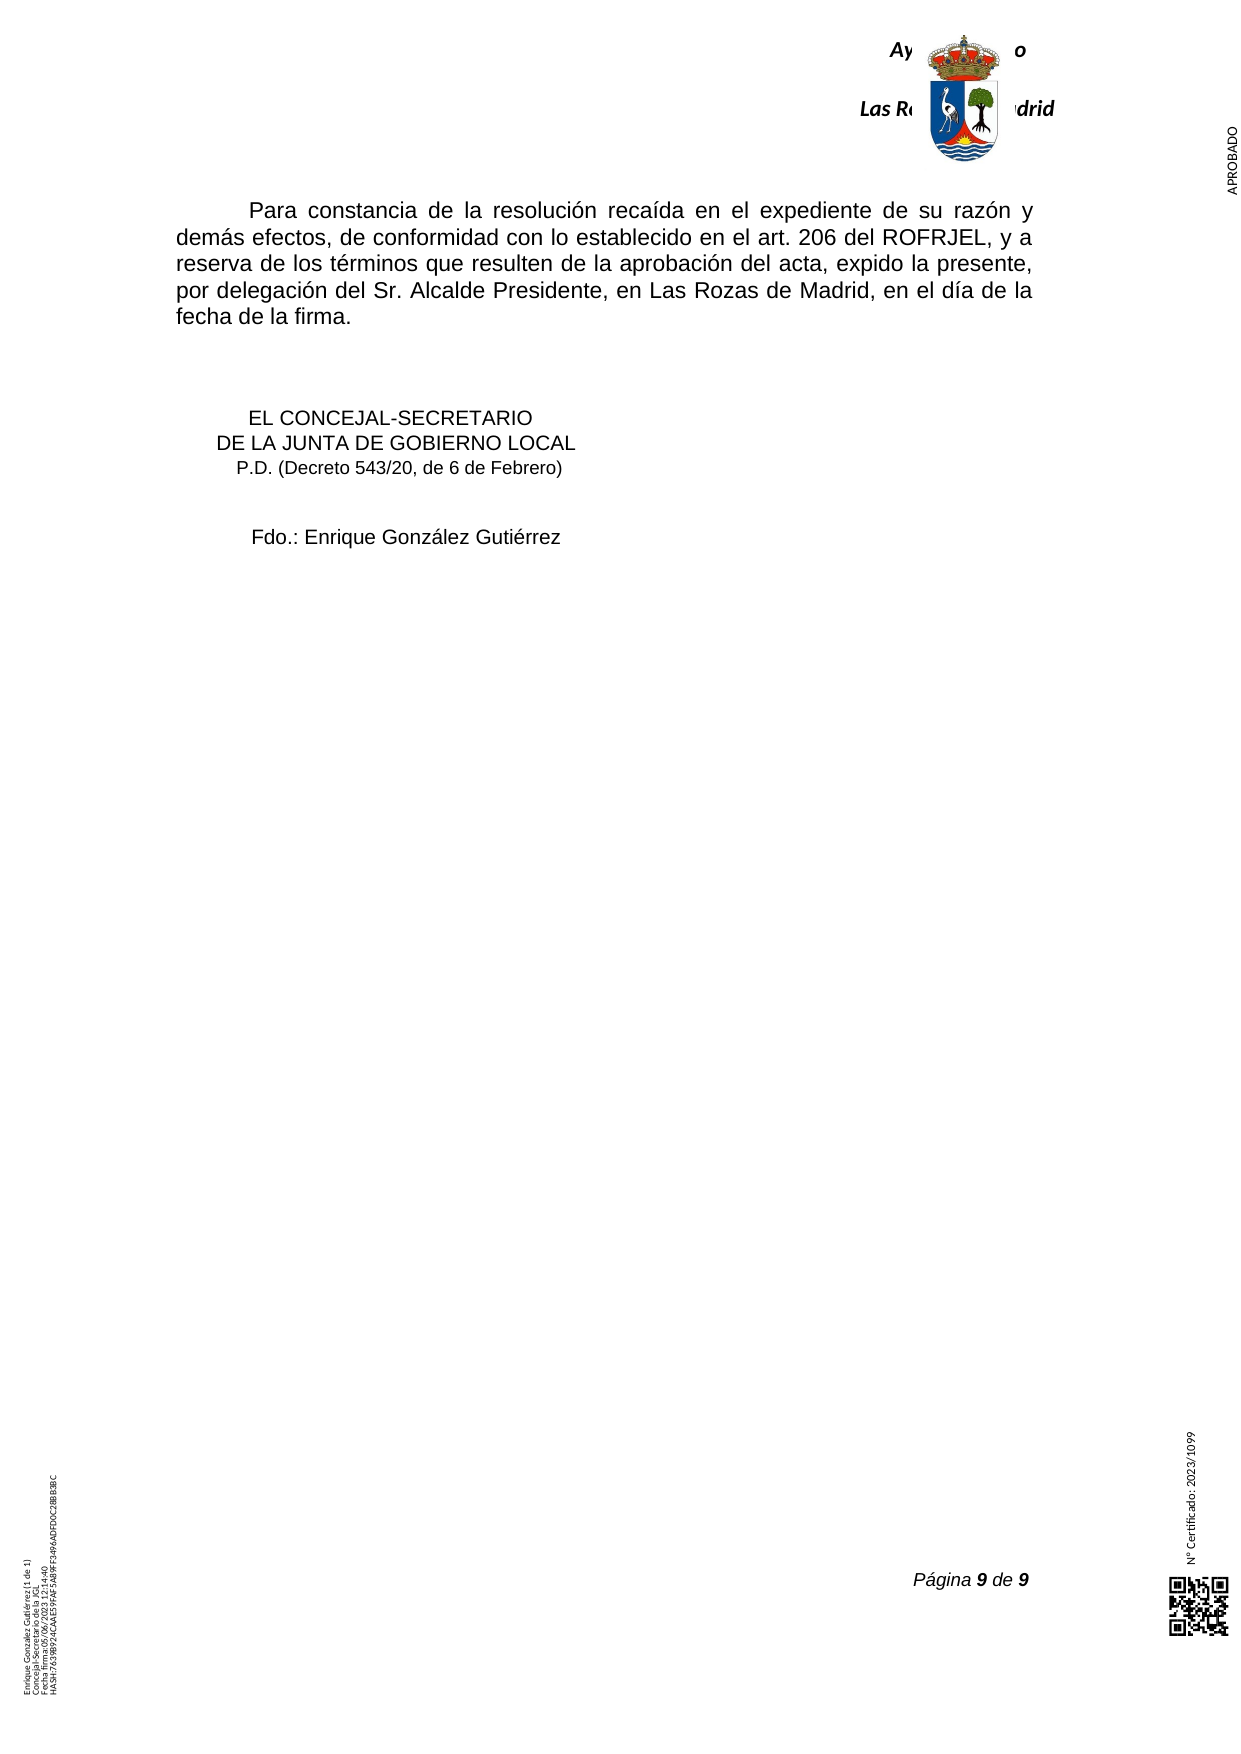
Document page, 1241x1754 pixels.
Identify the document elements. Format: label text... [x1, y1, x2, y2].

text P.D. (Decreto 543/20, de 6 de Febrero) [236, 457, 1034, 478]
text EL CONCEJAL-SECRETARIO [176, 406, 1034, 430]
text Para constancia de la resolución recaída en el expediente de su razón y demás efectos, de conformidad con lo establecido en el art. 206 del ROFRJEL, y a reserva de los términos que resulten de la aprobación del acta, expido la presente, por delegación del Sr. Alcalde Presidente, en Las Rozas de Madrid, en el día de la fecha de la firma. [176, 197, 1034, 329]
text Fdo.: Enrique González Gutiérrez [251, 524, 1034, 548]
text DE LA JUNTA DE GOBIERNO LOCAL [176, 431, 1034, 455]
